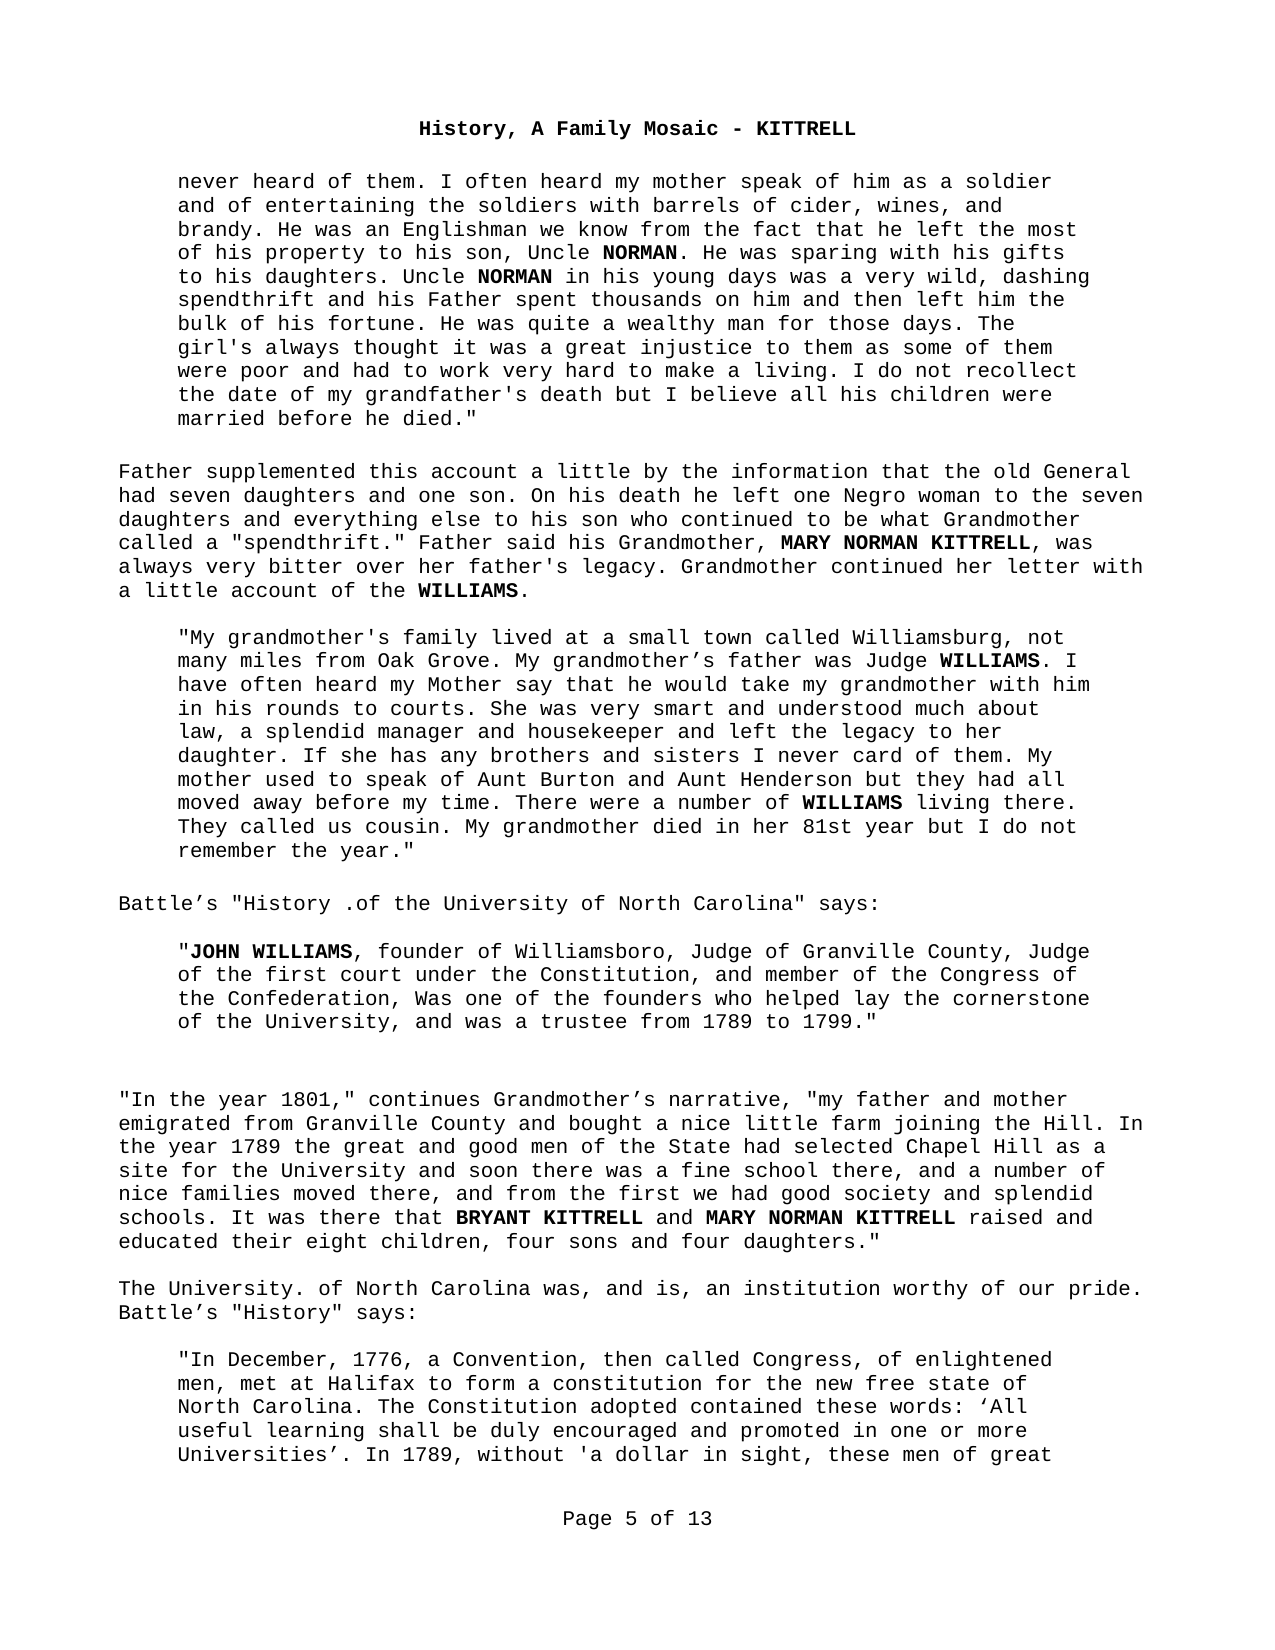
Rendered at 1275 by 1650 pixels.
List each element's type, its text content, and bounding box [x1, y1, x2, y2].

text Battle’s "History .of the University of North Carolina" says: [118, 893, 1157, 917]
text "In the year 1801," continues Grandmother’s narrative, "my father and mother emigrated from Granville County and bought a nice little farm joining the Hill. In the year 1789 the great and good men of the State had selected Chapel Hill as a site for the University and soon there was a fine school there, and a number of nice families moved there, and from the first we had good society and splendid schools. It was there that Bryant Kittrell and Mary Norman Kittrell raised and educated their eight children, four sons and four daughters." [118, 1089, 1157, 1254]
text Father supplemented this account a little by the information that the old General had seven daughters and one son. On his death he left one Negro woman to the seven daughters and everything else to his son who continued to be what Grandmother called a "spendthrift." Father said his Grandmother, Mary Norman Kittrell, was always very bitter over her father's legacy. Grandmother continued her letter with a little account of the Williams. [118, 461, 1157, 603]
text never heard of them. I often heard my mother speak of him as a soldier and of entertaining the soldiers with barrels of cider, wines, and brandy. He was an Englishman we know from the fact that he left the most of his property to his son, Uncle Norman. He was sparing with his gifts to his daughters. Uncle Norman in his young days was a very wild, dashing spendthrift and his Father spent thousands on him and then left him the bulk of his fortune. He was quite a wealthy man for those days. The girl's always thought it was a great injustice to them as some of them were poor and had to work very hard to make a living. I do not recollect the date of my grandfather's death but I believe all his children were married before he died." [177, 171, 1098, 431]
text "In December, 1776, a Convention, then called Congress, of enlightened men, met at Halifax to form a constitution for the new free state of North Carolina. The Constitution adopted contained these words: ‘All useful learning shall be duly encouraged and promoted in one or more Universities’. In 1789, without 'a dollar in sight, these men of great [177, 1349, 1098, 1467]
text "John Williams, founder of Williamsboro, Judge of Granville County, Judge of the first court under the Constitution, and member of the Congress of the Confederation, Was one of the founders who helped lay the cornerstone of the University, and was a trustee from 1789 to 1799." [177, 941, 1098, 1035]
text The University. of North Carolina was, and is, an institution worthy of our pride. Battle’s "History" says: [118, 1278, 1157, 1325]
text "My grandmother's family lived at a small town called Williamsburg, not many miles from Oak Grove. My grandmother’s father was Judge Williams. I have often heard my Mother say that he would take my grandmother with him in his rounds to courts. She was very smart and understood much about law, a splendid manager and housekeeper and left the legacy to her daughter. If she has any brothers and sisters I never card of them. My mother used to speak of Aunt Burton and Aunt Henderson but they had all moved away before my time. There were a number of Williams living there. They called us cousin. My grandmother died in her 81st year but I do not remember the year." [177, 627, 1098, 863]
